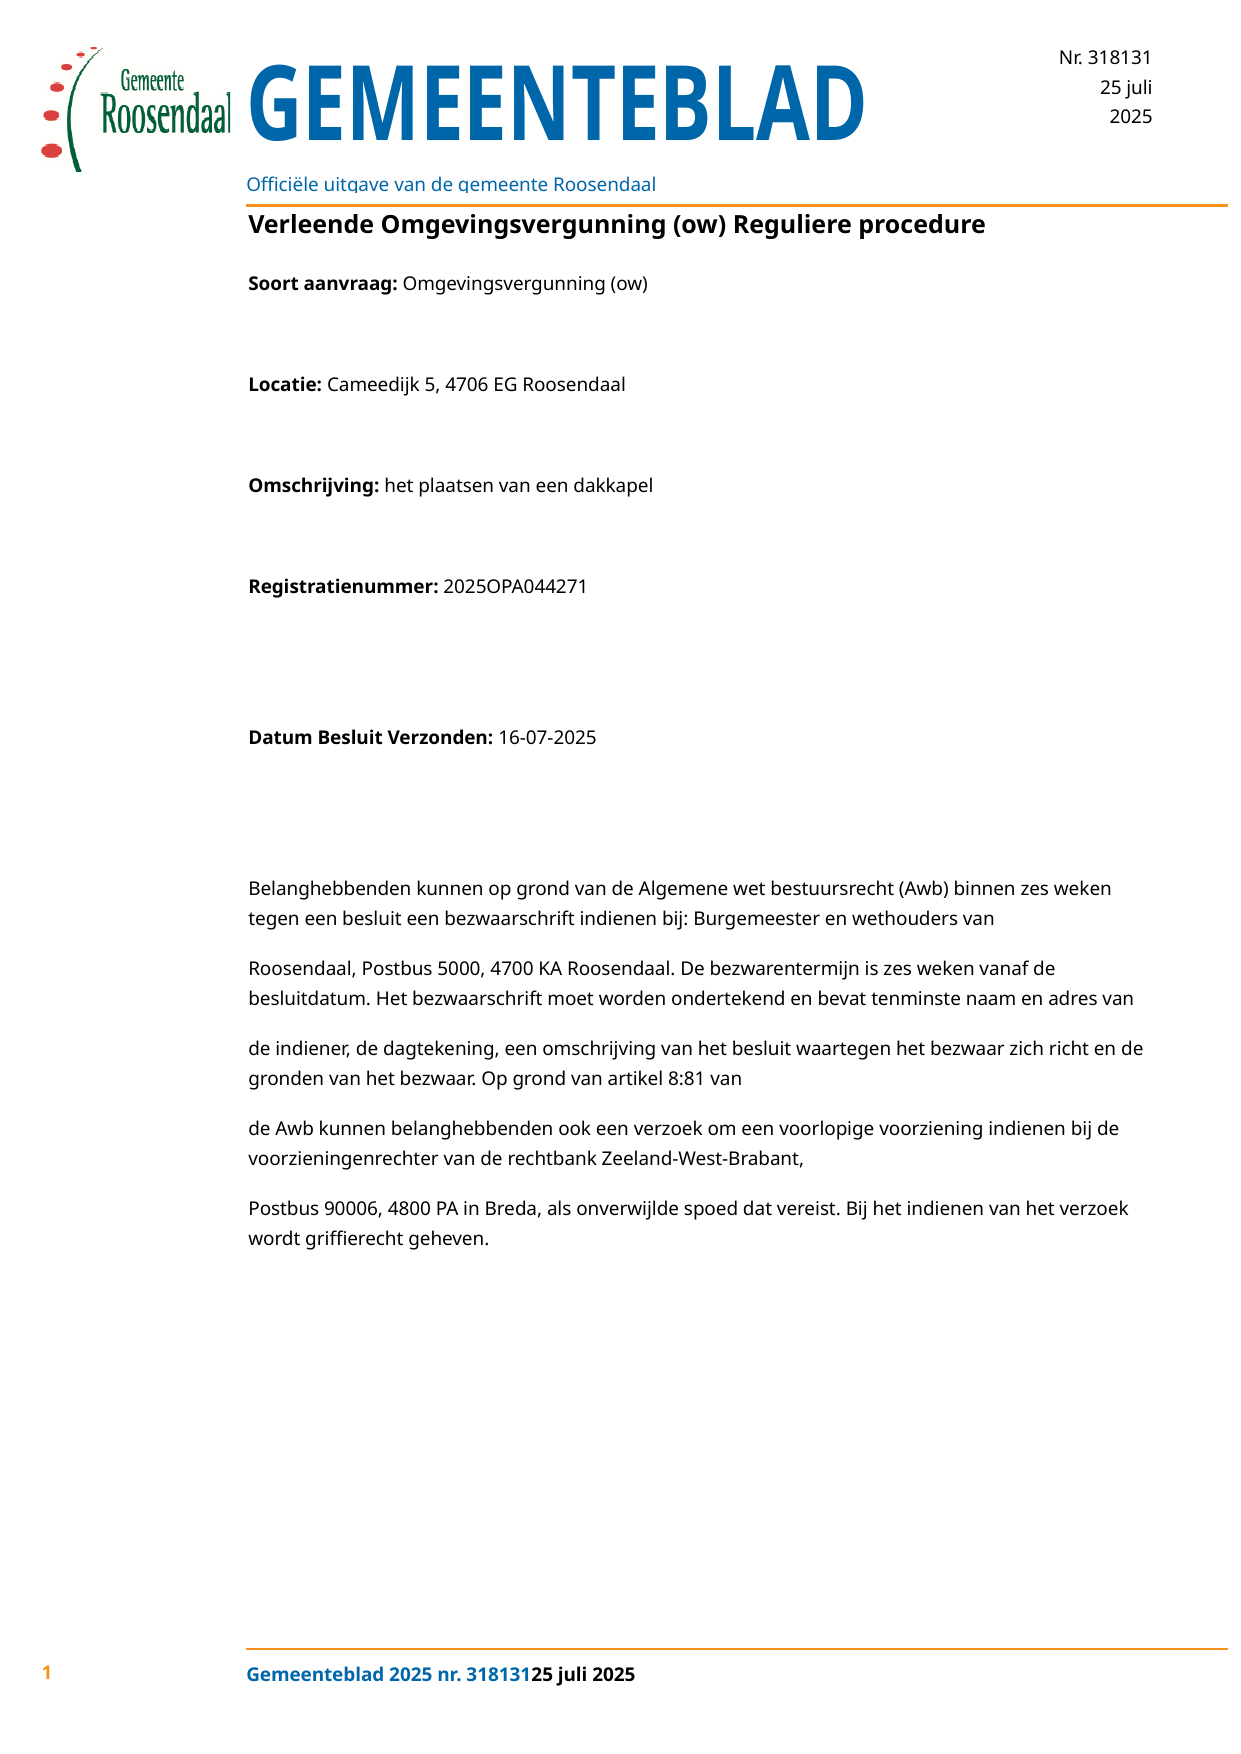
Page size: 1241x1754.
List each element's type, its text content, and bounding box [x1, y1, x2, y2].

text de indiener, de dagtekening, een omschrijving van het besluit waartegen het bezwaar zich richt en de gronden van het bezwaar. Op grond van artikel 8:81 van [248, 1035, 1152, 1091]
text Verleende Omgevingsvergunning (ow) Reguliere procedure [248, 207, 1152, 241]
text Locatie: Cameedijk 5, 4706 EG Roosendaal [248, 371, 1152, 397]
text Registratienummer: 2025OPA044271 [248, 573, 1152, 598]
text Belanghebbenden kunnen op grond van de Algemene wet bestuursrecht (Awb) binnen zes weken tegen een besluit een bezwaarschrift indienen bij: Burgemeester en wethouders van [248, 875, 1152, 931]
text Datum Besluit Verzonden: 16-07-2025 [248, 724, 1152, 750]
picture [41, 47, 231, 172]
text Omschrijving: het plaatsen van een dakkapel [248, 472, 1152, 498]
text Postbus 90006, 4800 PA in Breda, als onverwijlde spoed dat vereist. Bij het indienen van het verzoek wordt griffierecht geheven. [248, 1195, 1152, 1251]
text Soort aanvraag: Omgevingsvergunning (ow) [248, 270, 1152, 296]
text Roosendaal, Postbus 5000, 4700 KA Roosendaal. De bezwarentermijn is zes weken vanaf de besluitdatum. Het bezwaarschrift moet worden ondertekend en bevat tenminste naam en adres van [248, 955, 1152, 1011]
text de Awb kunnen belanghebbenden ook een verzoek om een voorlopige voorziening indienen bij de voorzieningenrechter van de rechtbank Zeeland-West-Brabant, [248, 1115, 1152, 1171]
